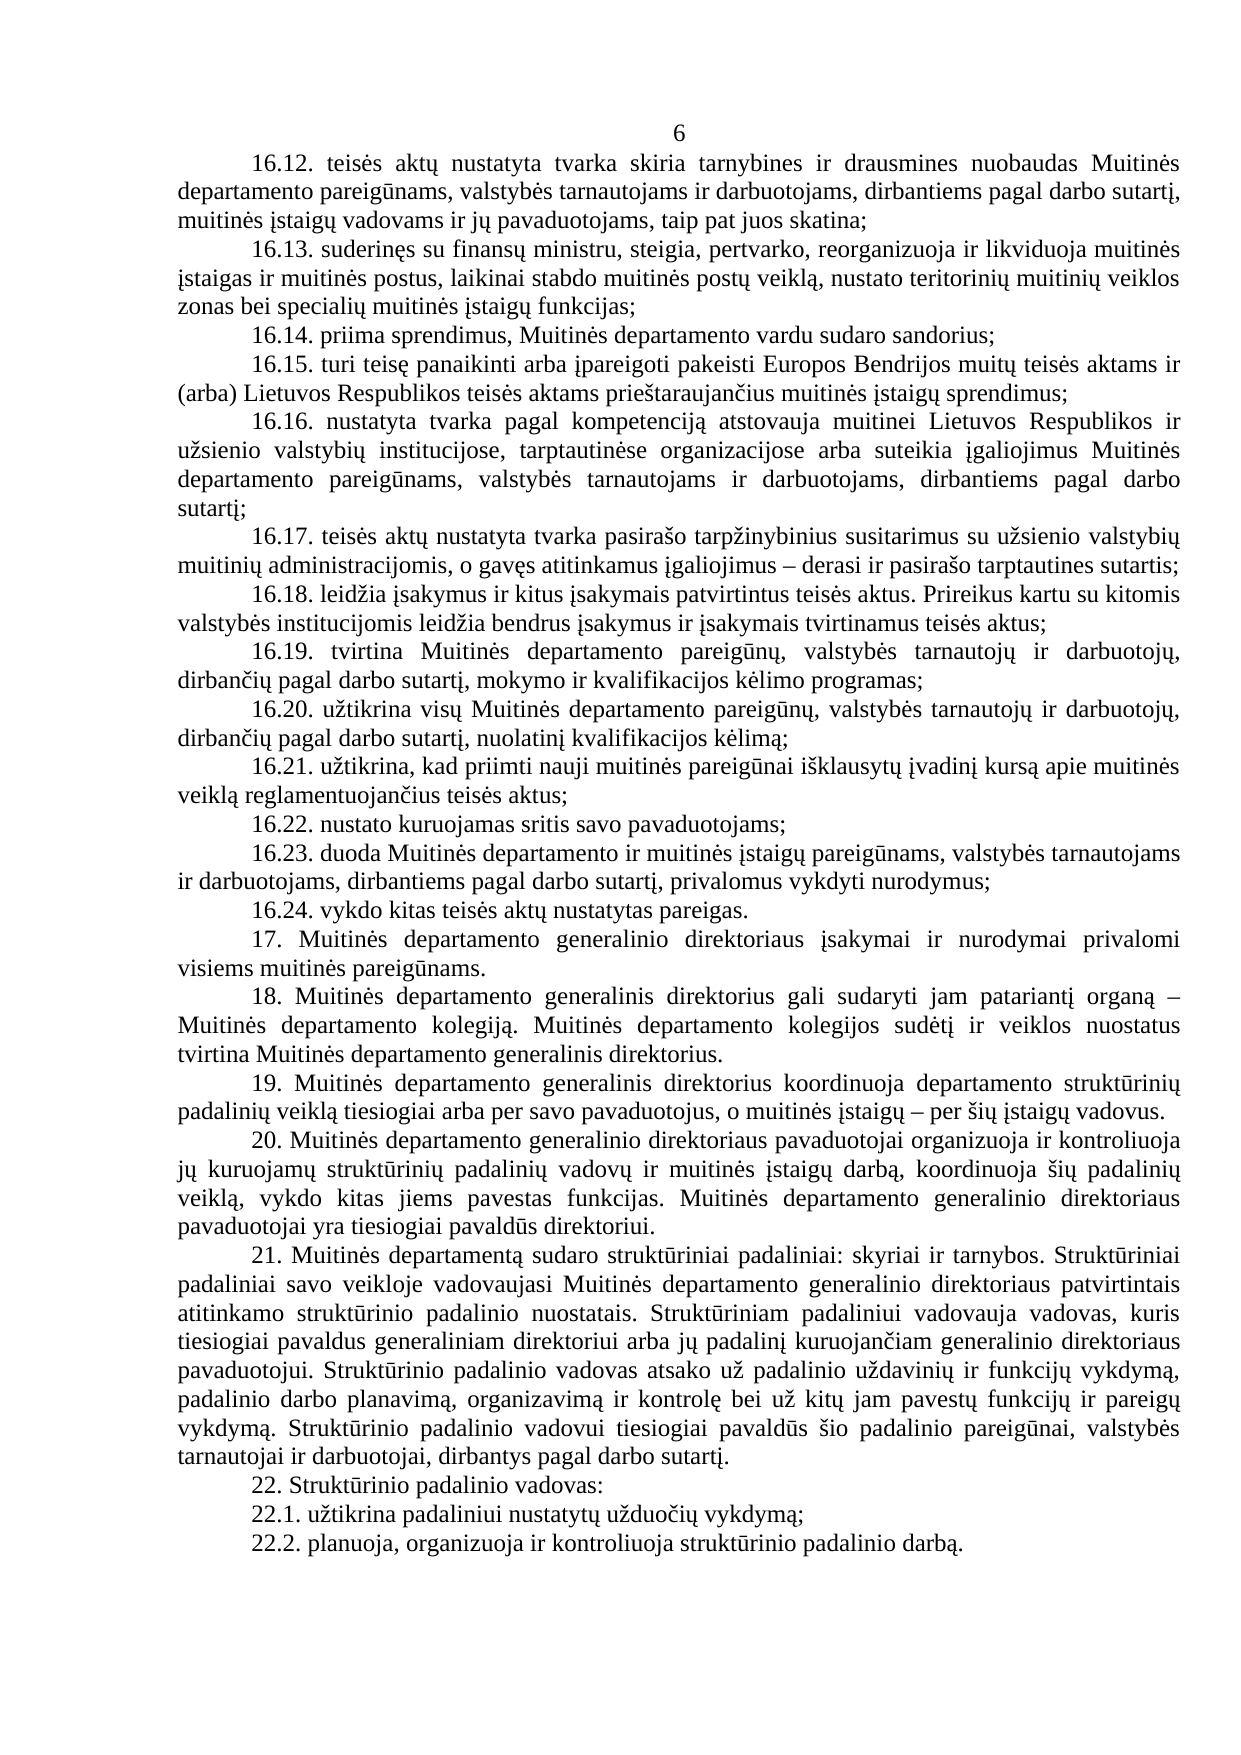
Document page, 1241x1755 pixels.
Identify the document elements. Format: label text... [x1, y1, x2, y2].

text 20. Muitinės departamento generalinio direktoriaus pavaduotojai organizuoja ir kontroliuoja jų kuruojamų struktūrinių padalinių vadovų ir muitinės įstaigų darbą, koordinuoja šių padalinių veiklą, vykdo kitas jiems pavestas funkcijas. Muitinės departamento generalinio direktoriaus pavaduotojai yra tiesiogiai pavaldūs direktoriui. [177, 1125, 1181, 1240]
text 18. Muitinės departamento generalinis direktorius gali sudaryti jam patariantį organą – Muitinės departamento kolegiją. Muitinės departamento kolegijos sudėtį ir veiklos nuostatus tvirtina Muitinės departamento generalinis direktorius. [177, 981, 1181, 1068]
text 16.12. teisės aktų nustatyta tvarka skiria tarnybines ir drausmines nuobaudas Muitinės departamento pareigūnams, valstybės tarnautojams ir darbuotojams, dirbantiems pagal darbo sutartį, muitinės įstaigų vadovams ir jų pavaduotojams, taip pat juos skatina; [177, 148, 1181, 234]
text 16.21. užtikrina, kad priimti nauji muitinės pareigūnai išklausytų įvadinį kursą apie muitinės veiklą reglamentuojančius teisės aktus; [177, 751, 1181, 809]
text 16.14. priima sprendimus, Muitinės departamento vardu sudaro sandorius; [177, 320, 1181, 349]
text 16.20. užtikrina visų Muitinės departamento pareigūnų, valstybės tarnautojų ir darbuotojų, dirbančių pagal darbo sutartį, nuolatinį kvalifikacijos kėlimą; [177, 694, 1181, 751]
text 16.23. duoda Muitinės departamento ir muitinės įstaigų pareigūnams, valstybės tarnautojams ir darbuotojams, dirbantiems pagal darbo sutartį, privalomus vykdyti nurodymus; [177, 838, 1181, 895]
text 16.19. tvirtina Muitinės departamento pareigūnų, valstybės tarnautojų ir darbuotojų, dirbančių pagal darbo sutartį, mokymo ir kvalifikacijos kėlimo programas; [177, 636, 1181, 694]
text 22.1. užtikrina padaliniui nustatytų užduočių vykdymą; [177, 1499, 1181, 1528]
text 22.2. planuoja, organizuoja ir kontroliuoja struktūrinio padalinio darbą. [177, 1528, 1181, 1556]
text 21. Muitinės departamentą sudaro struktūriniai padaliniai: skyriai ir tarnybos. Struktūriniai padaliniai savo veikloje vadovaujasi Muitinės departamento generalinio direktoriaus patvirtintais atitinkamo struktūrinio padalinio nuostatais. Struktūriniam padaliniui vadovauja vadovas, kuris tiesiogiai pavaldus generaliniam direktoriui arba jų padalinį kuruojančiam generalinio direktoriaus pavaduotojui. Struktūrinio padalinio vadovas atsako už padalinio uždavinių ir funkcijų vykdymą, padalinio darbo planavimą, organizavimą ir kontrolę bei už kitų jam pavestų funkcijų ir pareigų vykdymą. Struktūrinio padalinio vadovui tiesiogiai pavaldūs šio padalinio pareigūnai, valstybės tarnautojai ir darbuotojai, dirbantys pagal darbo sutartį. [177, 1240, 1181, 1470]
text 16.16. nustatyta tvarka pagal kompetenciją atstovauja muitinei Lietuvos Respublikos ir užsienio valstybių institucijose, tarptautinėse organizacijose arba suteikia įgaliojimus Muitinės departamento pareigūnams, valstybės tarnautojams ir darbuotojams, dirbantiems pagal darbo sutartį; [177, 406, 1181, 521]
text 16.13. suderinęs su finansų ministru, steigia, pertvarko, reorganizuoja ir likviduoja muitinės įstaigas ir muitinės postus, laikinai stabdo muitinės postų veiklą, nustato teritorinių muitinių veiklos zonas bei specialių muitinės įstaigų funkcijas; [177, 234, 1181, 320]
text 16.24. vykdo kitas teisės aktų nustatytas pareigas. [177, 895, 1181, 924]
text 16.15. turi teisę panaikinti arba įpareigoti pakeisti Europos Bendrijos muitų teisės aktams ir (arba) Lietuvos Respublikos teisės aktams prieštaraujančius muitinės įstaigų sprendimus; [177, 349, 1181, 406]
text 16.18. leidžia įsakymus ir kitus įsakymais patvirtintus teisės aktus. Prireikus kartu su kitomis valstybės institucijomis leidžia bendrus įsakymus ir įsakymais tvirtinamus teisės aktus; [177, 579, 1181, 636]
text 17. Muitinės departamento generalinio direktoriaus įsakymai ir nurodymai privalomi visiems muitinės pareigūnams. [177, 924, 1181, 981]
text 16.22. nustato kuruojamas sritis savo pavaduotojams; [177, 809, 1181, 838]
text 16.17. teisės aktų nustatyta tvarka pasirašo tarpžinybinius susitarimus su užsienio valstybių muitinių administracijomis, o gavęs atitinkamus įgaliojimus – derasi ir pasirašo tarptautines sutartis; [177, 521, 1181, 579]
text 22. Struktūrinio padalinio vadovas: [177, 1470, 1181, 1499]
text 19. Muitinės departamento generalinis direktorius koordinuoja departamento struktūrinių padalinių veiklą tiesiogiai arba per savo pavaduotojus, o muitinės įstaigų – per šių įstaigų vadovus. [177, 1068, 1181, 1125]
